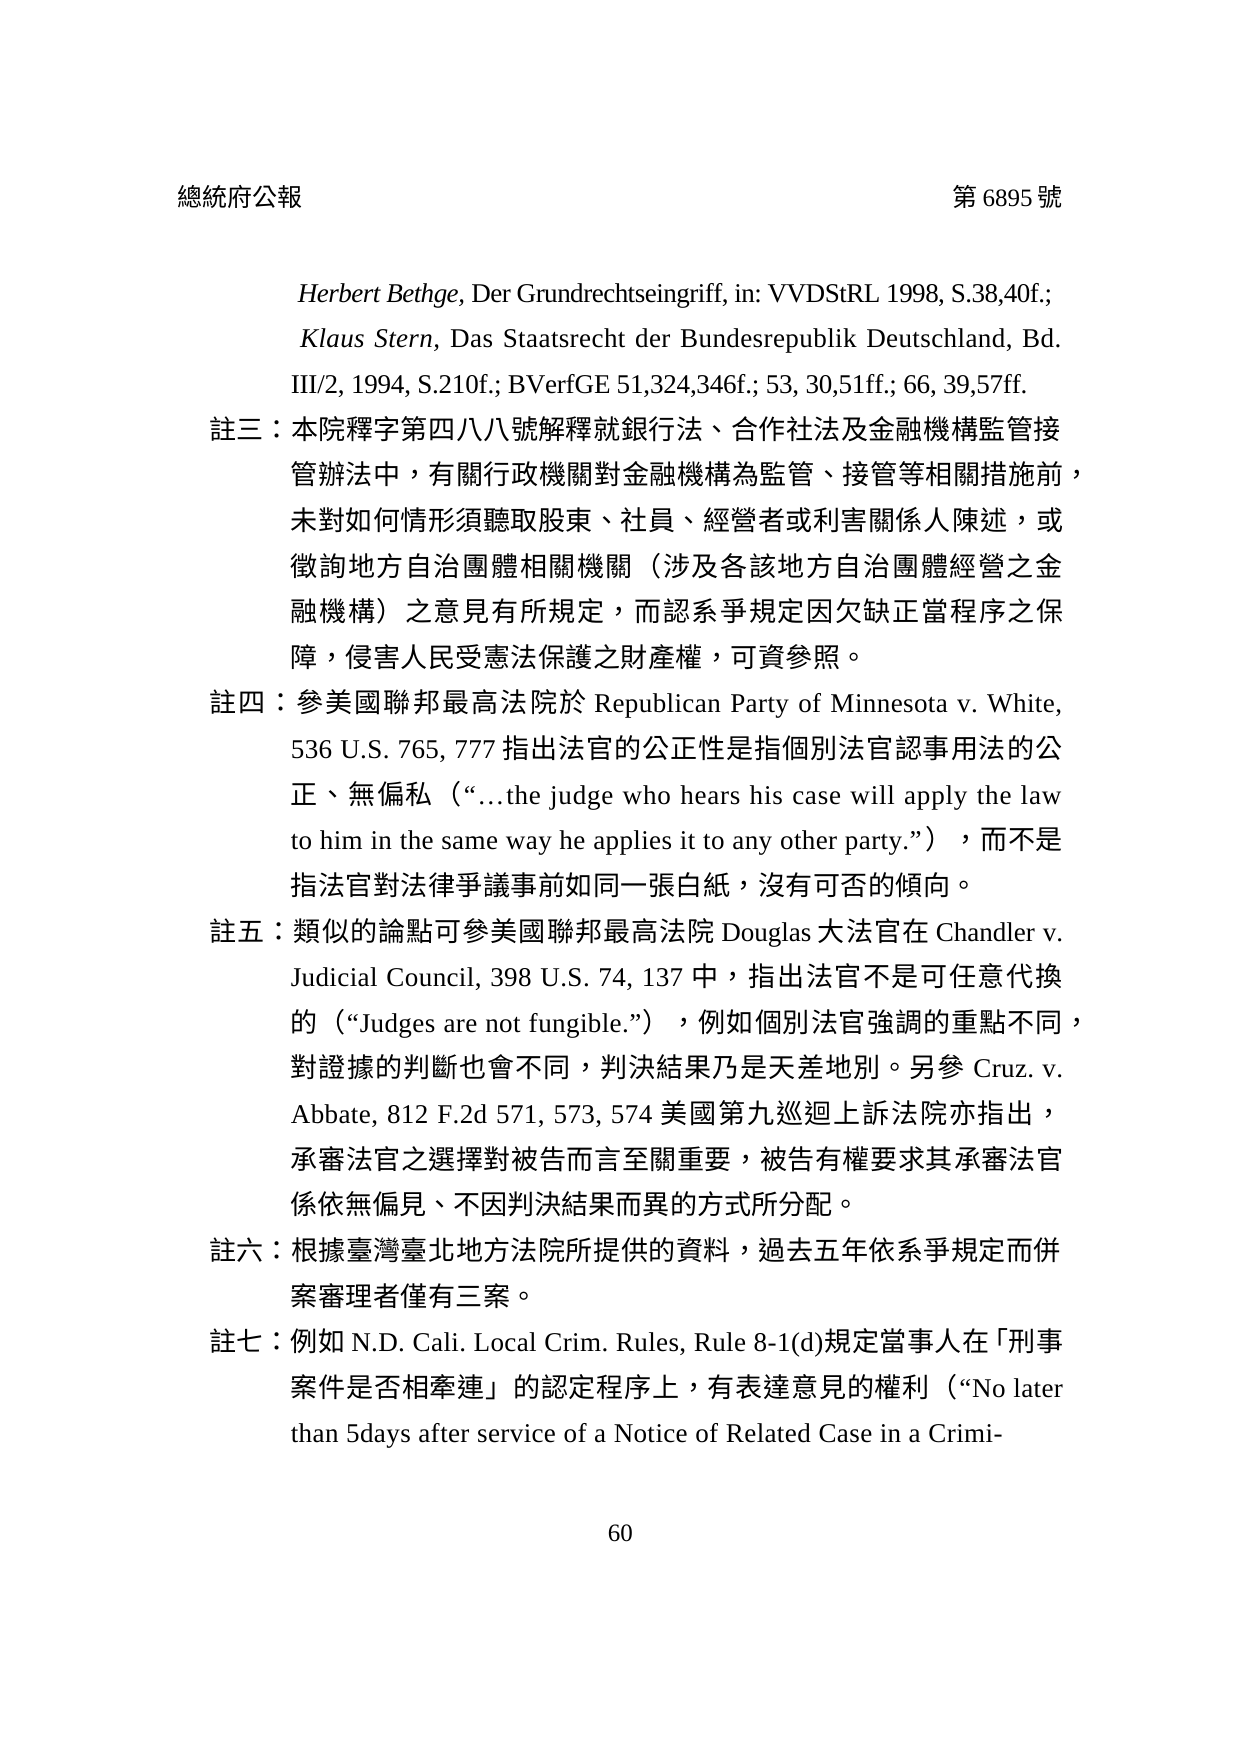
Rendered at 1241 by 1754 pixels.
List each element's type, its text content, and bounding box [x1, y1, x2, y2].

text 註七：例如N.D. Cali. Local Crim. Rules, Rule 8-1(d)規定當事人在「刑事案件是否相牽連」的認定程序上，有表達意見的權利（“No later than 5days after service of a Notice of Related Case in a Crimi- [209, 1315, 1063, 1452]
text 註三：本院釋字第四八八號解釋就銀行法、合作社法及金融機構監管接管辦法中，有關行政機關對金融機構為監管、接管等相關措施前，未對如何情形須聽取股東、社員、經營者或利害關係人陳述，或徵詢地方自治團體相關機關（涉及各該地方自治團體經營之金融機構）之意見有所規定，而認系爭規定因欠缺正當程序之保障，侵害人民受憲法保護之財產權，可資參照。 [209, 403, 1063, 676]
text 註六：根據臺灣臺北地方法院所提供的資料，過去五年依系爭規定而併案審理者僅有三案。 [209, 1224, 1063, 1315]
text 註五：類似的論點可參美國聯邦最高法院Douglas大法官在Chandler v. Judicial Council, 398 U.S. 74, 137中，指出法官不是可任意代換的（“Judges are not fungible.”），例如個別法官強調的重點不同，對證據的判斷也會不同，判決結果乃是天差地別。另參Cruz. v. Abbate, 812 F.2d 571, 573, 574美國第九巡迴上訴法院亦指出，承審法官之選擇對被告而言至關重要，被告有權要求其承審法官係依無偏見、不因判決結果而異的方式所分配。 [209, 904, 1063, 1224]
text 註四：參美國聯邦最高法院於Republican Party of Minnesota v. White, 536 U.S. 765, 777指出法官的公正性是指個別法官認事用法的公正、無偏私（“…the judge who hears his case will apply the law to him in the same way he applies it to any other party.”），而不是指法官對法律爭議事前如同一張白紙，沒有可否的傾向。 [209, 676, 1063, 904]
text Herbert Bethge, Der Grundrechtseingriff, in: VVDStRL 1998, S.38,40f.; Klaus Stern, Das Staatsrecht der Bundesrepublik Deutschland, Bd. III/2, 1994, S.210f.; BVerfGE 51,324,346f.; 53, 30,51ff.; 66, 39,57ff. [209, 266, 1063, 403]
